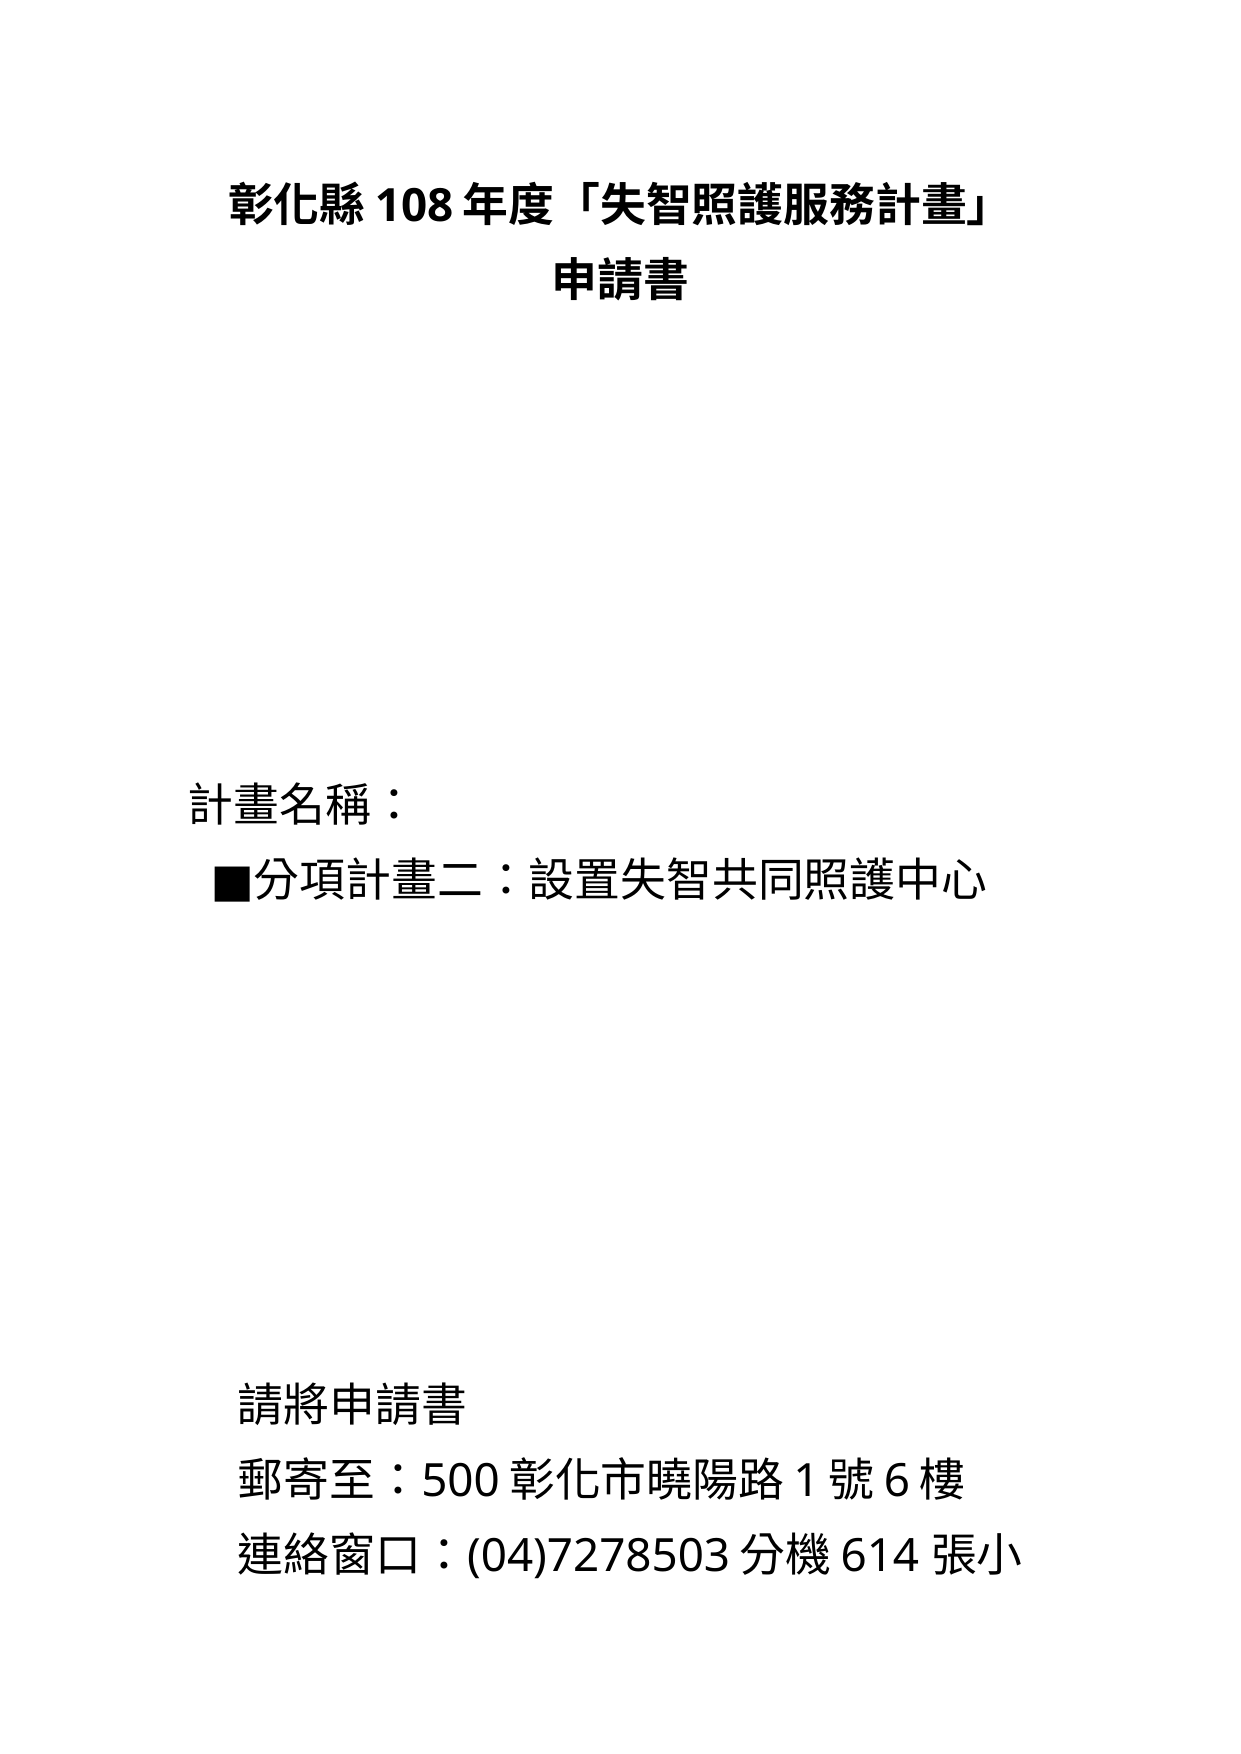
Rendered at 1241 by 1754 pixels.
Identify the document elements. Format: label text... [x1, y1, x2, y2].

text 郵寄至：500彰化市曉陽路1號6樓 [238, 1439, 1053, 1514]
text 連絡窗口：(04)7278503分機614 張小 [238, 1514, 1053, 1589]
text 計畫名稱： [187, 764, 1050, 839]
text 彰化縣108年度「失智照護服務計畫」 [187, 164, 1053, 239]
text 請將申請書 [238, 1364, 1053, 1439]
text ■分項計畫二：設置失智共同照護中心 [187, 839, 1050, 914]
text 申請書 [187, 239, 1053, 314]
